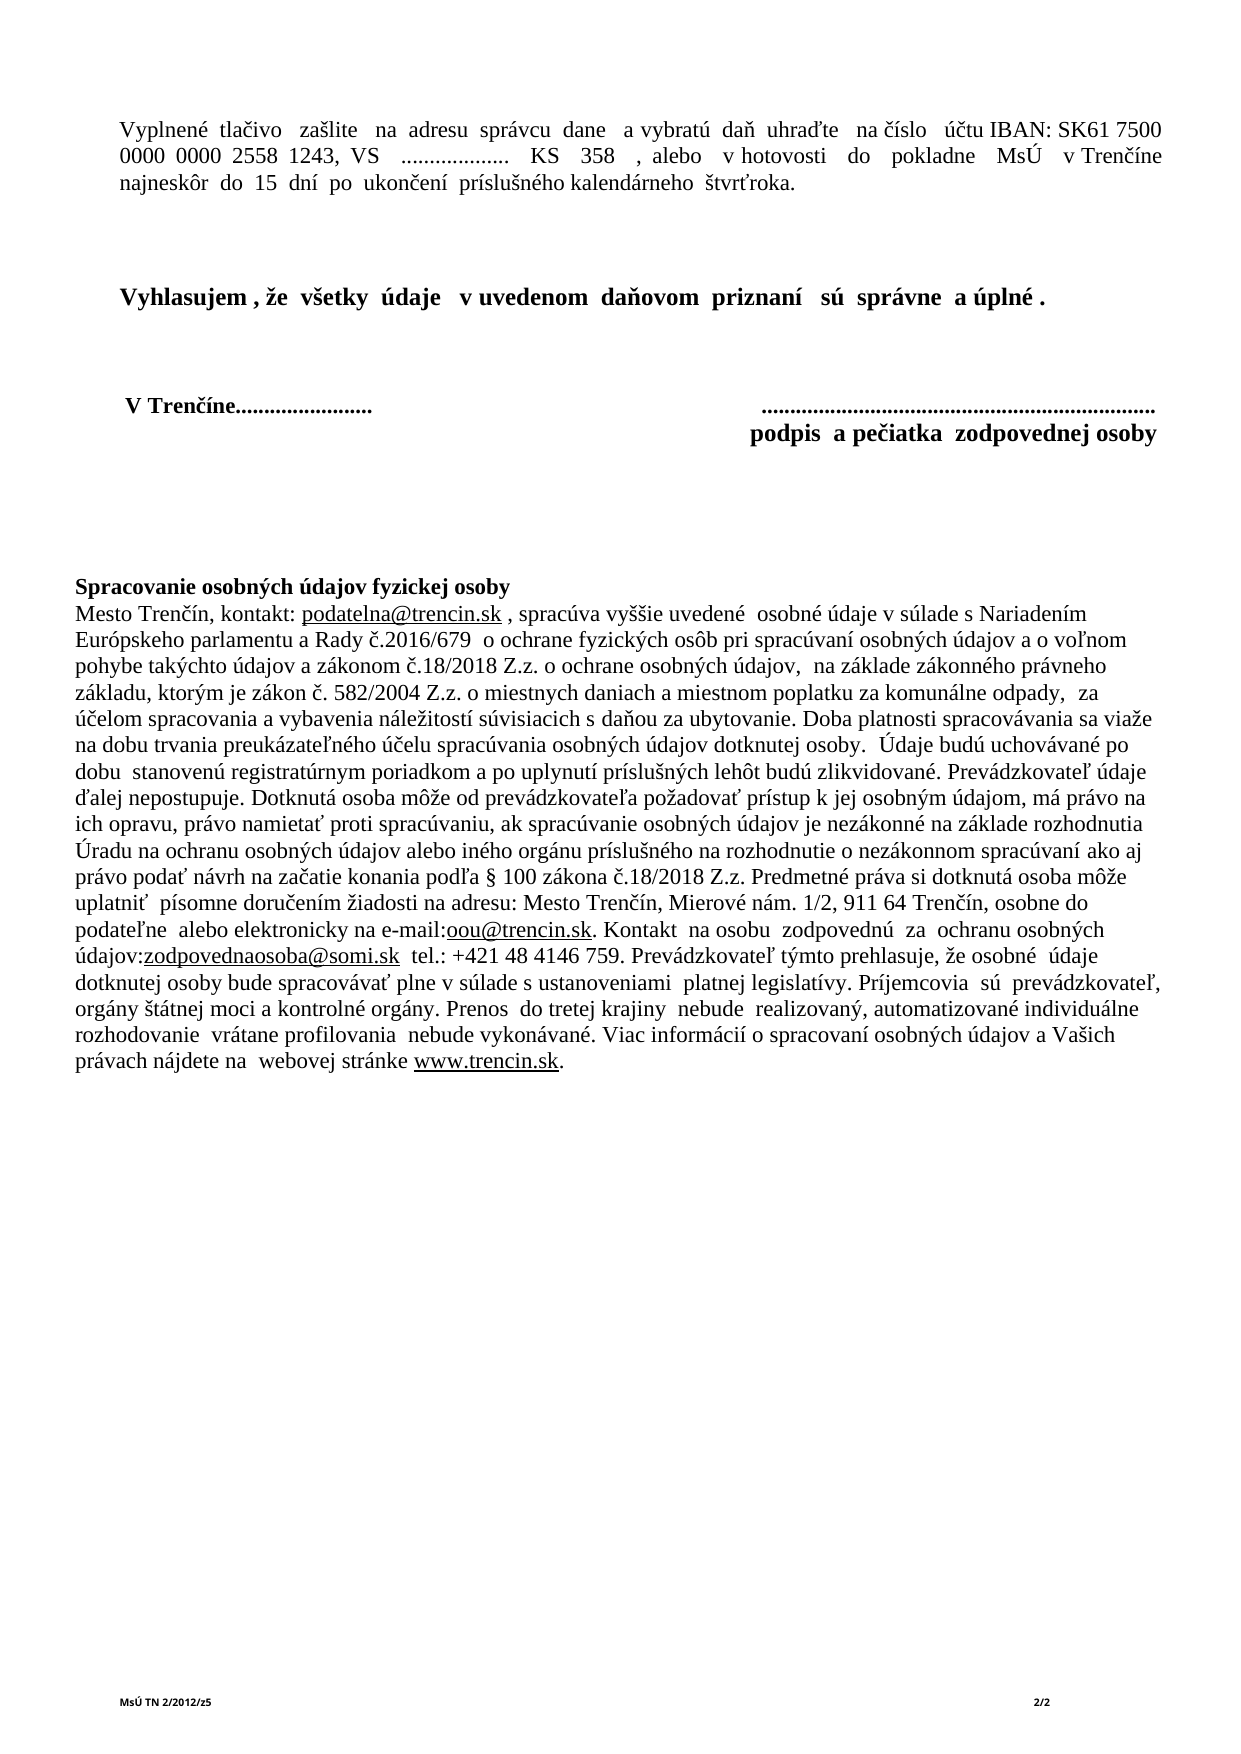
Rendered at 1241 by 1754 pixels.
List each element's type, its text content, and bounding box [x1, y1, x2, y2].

text Spracovanie osobných údajov fyzickej osoby [75, 573, 1162, 599]
text Vyplnené tlačivo zašlite na adresu správcu dane a vybratú daň uhraďte na číslo účtu IBAN: SK61 7500 0000 0000 2558 1243, VS ................... KS 358 , alebo v hotovosti do pokladne MsÚ v Trenčíne najneskôr do 15 dní po ukončení príslušného kalendárneho štvrťroka. [90, 116, 1162, 195]
text Vyhlasujem , že všetky údaje v uvedenom daňovom priznaní sú správne a úplné . [75, 282, 1162, 310]
text podpis a pečiatka zodpovednej osoby [75, 418, 1162, 447]
subtitle MsÚ TN 2/2012/z5 2/2 [75, 1685, 1162, 1711]
subtitle V Trenčíne........................ ..................................................................... [75, 392, 1162, 418]
text Mesto Trenčín, kontakt: podatelna@trencin.sk , spracúva vyššie uvedené osobné údaje v súlade s Nariadením Európskeho parlamentu a Rady č.2016/679 o ochrane fyzických osôb pri spracúvaní osobných údajov a o voľnom pohybe takýchto údajov a zákonom č.18/2018 Z.z. o ochrane osobných údajov, na základe zákonného právneho základu, ktorým je zákon č. 582/2004 Z.z. o miestnych daniach a miestnom poplatku za komunálne odpady, za účelom spracovania a vybavenia náležitostí súvisiacich s daňou za ubytovanie. Doba platnosti spracovávania sa viaže na dobu trvania preukázateľného účelu spracúvania osobných údajov dotknutej osoby. Údaje budú uchovávané po dobu stanovenú registratúrnym poriadkom a po uplynutí príslušných lehôt budú zlikvidované. Prevádzkovateľ údaje ďalej nepostupuje. Dotknutá osoba môže od prevádzkovateľa požadovať prístup k jej osobným údajom, má právo na ich opravu, právo namietať proti spracúvaniu, ak spracúvanie osobných údajov je nezákonné na základe rozhodnutia Úradu na ochranu osobných údajov alebo iného orgánu príslušného na rozhodnutie o nezákonnom spracúvaní ako aj právo podať návrh na začatie konania podľa § 100 zákona č.18/2018 Z.z. Predmetné práva si dotknutá osoba môže uplatniť písomne doručením žiadosti na adresu: Mesto Trenčín, Mierové nám. 1/2, 911 64 Trenčín, osobne do podateľne alebo elektronicky na e-mail:oou@trencin.sk. Kontakt na osobu zodpovednú za ochranu osobných údajov:zodpovednaosoba@somi.sk tel.: +421 48 4146 759. Prevádzkovateľ týmto prehlasuje, že osobné údaje dotknutej osoby bude spracovávať plne v súlade s ustanoveniami platnej legislatívy. Príjemcovia sú prevádzkovateľ, orgány štátnej moci a kontrolné orgány. Prenos do tretej krajiny nebude realizovaný, automatizované individuálne rozhodovanie vrátane profilovania nebude vykonávané. Viac informácií o spracovaní osobných údajov a Vašich právach nájdete na webovej stránke www.trencin.sk. [75, 599, 1162, 1074]
